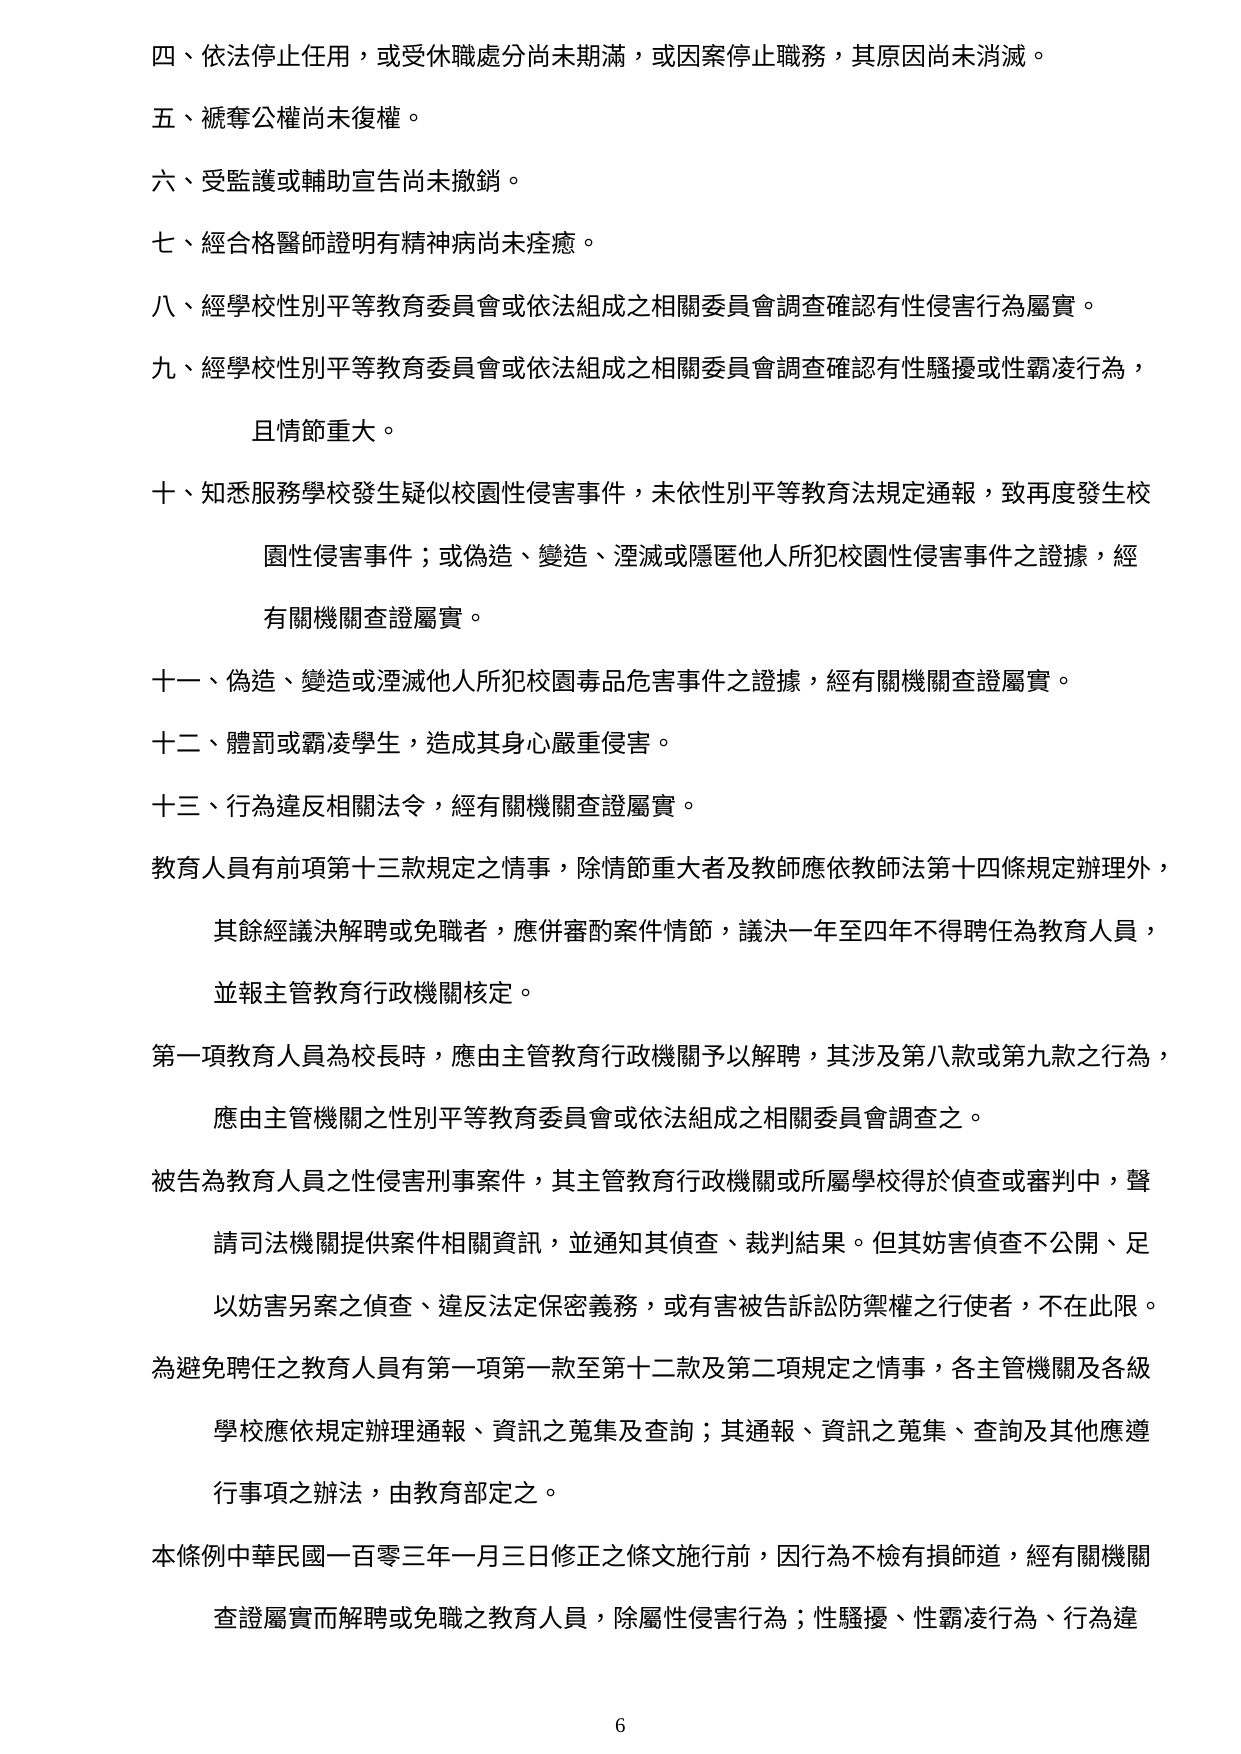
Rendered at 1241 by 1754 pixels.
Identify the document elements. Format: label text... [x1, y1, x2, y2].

text 十、知悉服務學校發生疑似校園性侵害事件，未依性別平等教育法規定通報，致再度發生校園性侵害事件；或偽造、變造、湮滅或隱匿他人所犯校園性侵害事件之證據，經有關機關查證屬實。 [89, 450, 1152, 637]
text 十三、行為違反相關法令，經有關機關查證屬實。 [89, 762, 1152, 825]
text 九、經學校性別平等教育委員會或依法組成之相關委員會調查確認有性騷擾或性霸凌行為，且情節重大。 [89, 325, 1152, 450]
text 本條例中華民國一百零三年一月三日修正之條文施行前，因行為不檢有損師道，經有關機關查證屬實而解聘或免職之教育人員，除屬性侵害行為；性騷擾、性霸凌行為、行為違 [89, 1512, 1152, 1637]
text 第一項教育人員為校長時，應由主管教育行政機關予以解聘，其涉及第八款或第九款之行為，應由主管機關之性別平等教育委員會或依法組成之相關委員會調查之。 [89, 1012, 1152, 1137]
text 十二、體罰或霸凌學生，造成其身心嚴重侵害。 [89, 700, 1152, 762]
text 六、受監護或輔助宣告尚未撤銷。 [89, 137, 1152, 200]
text 被告為教育人員之性侵害刑事案件，其主管教育行政機關或所屬學校得於偵查或審判中，聲請司法機關提供案件相關資訊，並通知其偵查、裁判結果。但其妨害偵查不公開、足以妨害另案之偵查、違反法定保密義務，或有害被告訴訟防禦權之行使者，不在此限。 [89, 1137, 1152, 1325]
text 七、經合格醫師證明有精神病尚未痊癒。 [89, 200, 1152, 262]
text 為避免聘任之教育人員有第一項第一款至第十二款及第二項規定之情事，各主管機關及各級學校應依規定辦理通報、資訊之蒐集及查詢；其通報、資訊之蒐集、查詢及其他應遵行事項之辦法，由教育部定之。 [89, 1325, 1152, 1512]
text 五、褫奪公權尚未復權。 [89, 75, 1152, 137]
text 教育人員有前項第十三款規定之情事，除情節重大者及教師應依教師法第十四條規定辦理外，其餘經議決解聘或免職者，應併審酌案件情節，議決一年至四年不得聘任為教育人員，並報主管教育行政機關核定。 [89, 825, 1152, 1012]
text 四、依法停止任用，或受休職處分尚未期滿，或因案停止職務，其原因尚未消滅。 [89, 12, 1152, 75]
text 八、經學校性別平等教育委員會或依法組成之相關委員會調查確認有性侵害行為屬實。 [89, 262, 1152, 325]
text 十一、偽造、變造或湮滅他人所犯校園毒品危害事件之證據，經有關機關查證屬實。 [89, 637, 1152, 700]
